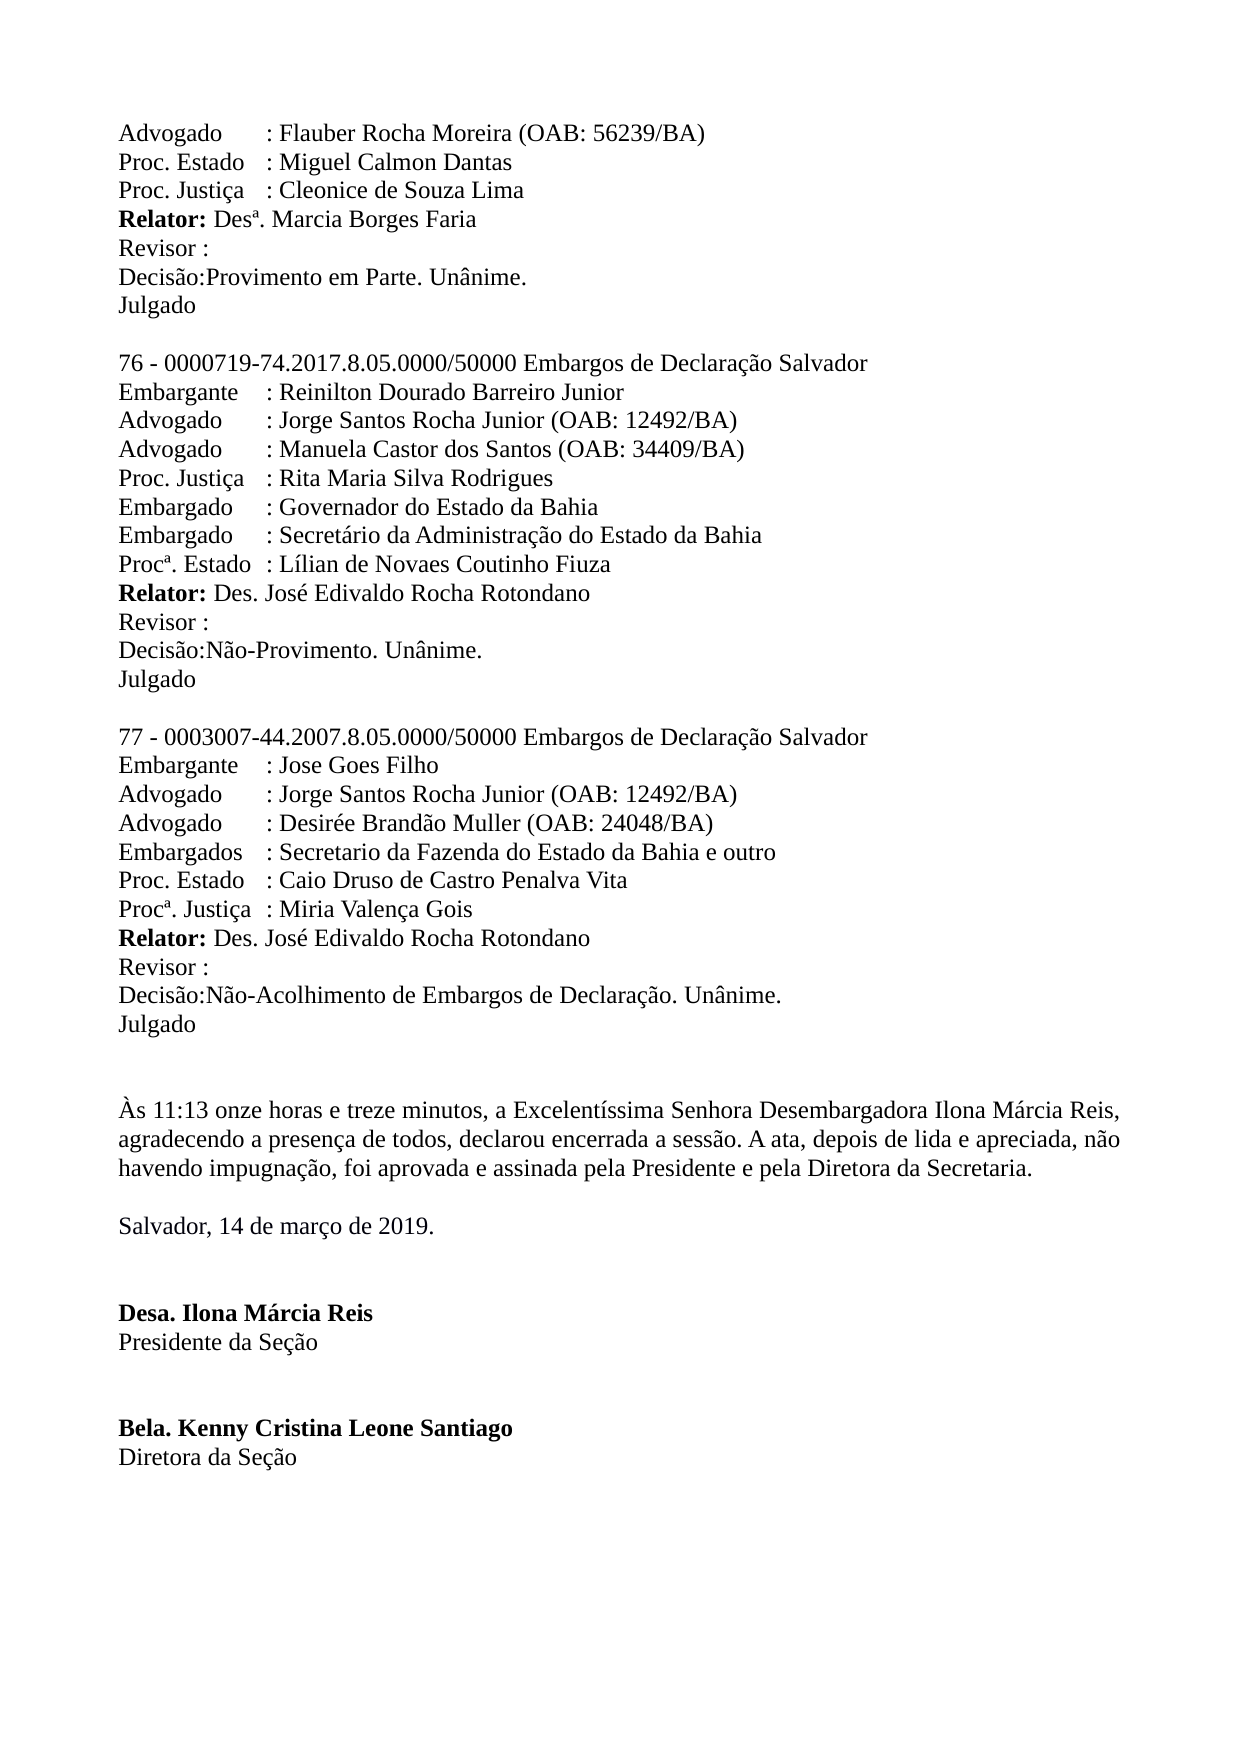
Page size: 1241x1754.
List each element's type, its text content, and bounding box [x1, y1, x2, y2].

text Decisão:Não-Acolhimento de Embargos de Declaração. Unânime. [118, 981, 1122, 1009]
text Revisor : [118, 607, 1122, 636]
text 76 - 0000719-74.2017.8.05.0000/50000 Embargos de Declaração Salvador [118, 348, 1122, 377]
text Embargante : Reinilton Dourado Barreiro Junior Advogado : Jorge Santos Rocha Junior (OAB: 12492/BA) Advogado : Manuela Castor dos Santos (OAB: 34409/BA) Proc. Justiça : Rita Maria Silva Rodrigues Embargado : Governador do Estado da Bahia Embargado : Secretário da Administração do Estado da Bahia Procª. Estado : Lílian de Novaes Coutinho Fiuza Relator: Des. José Edivaldo Rocha Rotondano [118, 377, 1122, 607]
text Salvador, 14 de março de 2019. [118, 1211, 1122, 1240]
text Embargante : Jose Goes Filho Advogado : Jorge Santos Rocha Junior (OAB: 12492/BA) Advogado : Desirée Brandão Muller (OAB: 24048/BA) Embargados : Secretario da Fazenda do Estado da Bahia e outro Proc. Estado : Caio Druso de Castro Penalva Vita Procª. Justiça : Miria Valença Gois Relator: Des. José Edivaldo Rocha Rotondano [118, 751, 1122, 952]
text Diretora da Seção [118, 1442, 1122, 1471]
text Decisão:Não-Provimento. Unânime. [118, 636, 1122, 664]
text Decisão:Provimento em Parte. Unânime. [118, 262, 1122, 291]
text Julgado [118, 291, 1122, 319]
text Revisor : [118, 952, 1122, 981]
text Advogado : Flauber Rocha Moreira (OAB: 56239/BA) Proc. Estado : Miguel Calmon Dantas Proc. Justiça : Cleonice de Souza Lima Relator: Desª. Marcia Borges Faria [118, 118, 1122, 233]
text Presidente da Seção [118, 1327, 1122, 1356]
text 77 - 0003007-44.2007.8.05.0000/50000 Embargos de Declaração Salvador [118, 722, 1122, 751]
text Julgado [118, 664, 1122, 693]
text Revisor : [118, 233, 1122, 262]
text Às 11:13 onze horas e treze minutos, a Excelentíssima Senhora Desembargadora Ilona Márcia Reis, agradecendo a presença de todos, declarou encerrada a sessão. A ata, depois de lida e apreciada, não havendo impugnação, foi aprovada e assinada pela Presidente e pela Diretora da Secretaria. [118, 1096, 1122, 1182]
text Julgado [118, 1009, 1122, 1038]
text Desa. Ilona Márcia Reis [118, 1298, 1122, 1327]
text Bela. Kenny Cristina Leone Santiago [118, 1413, 1122, 1442]
